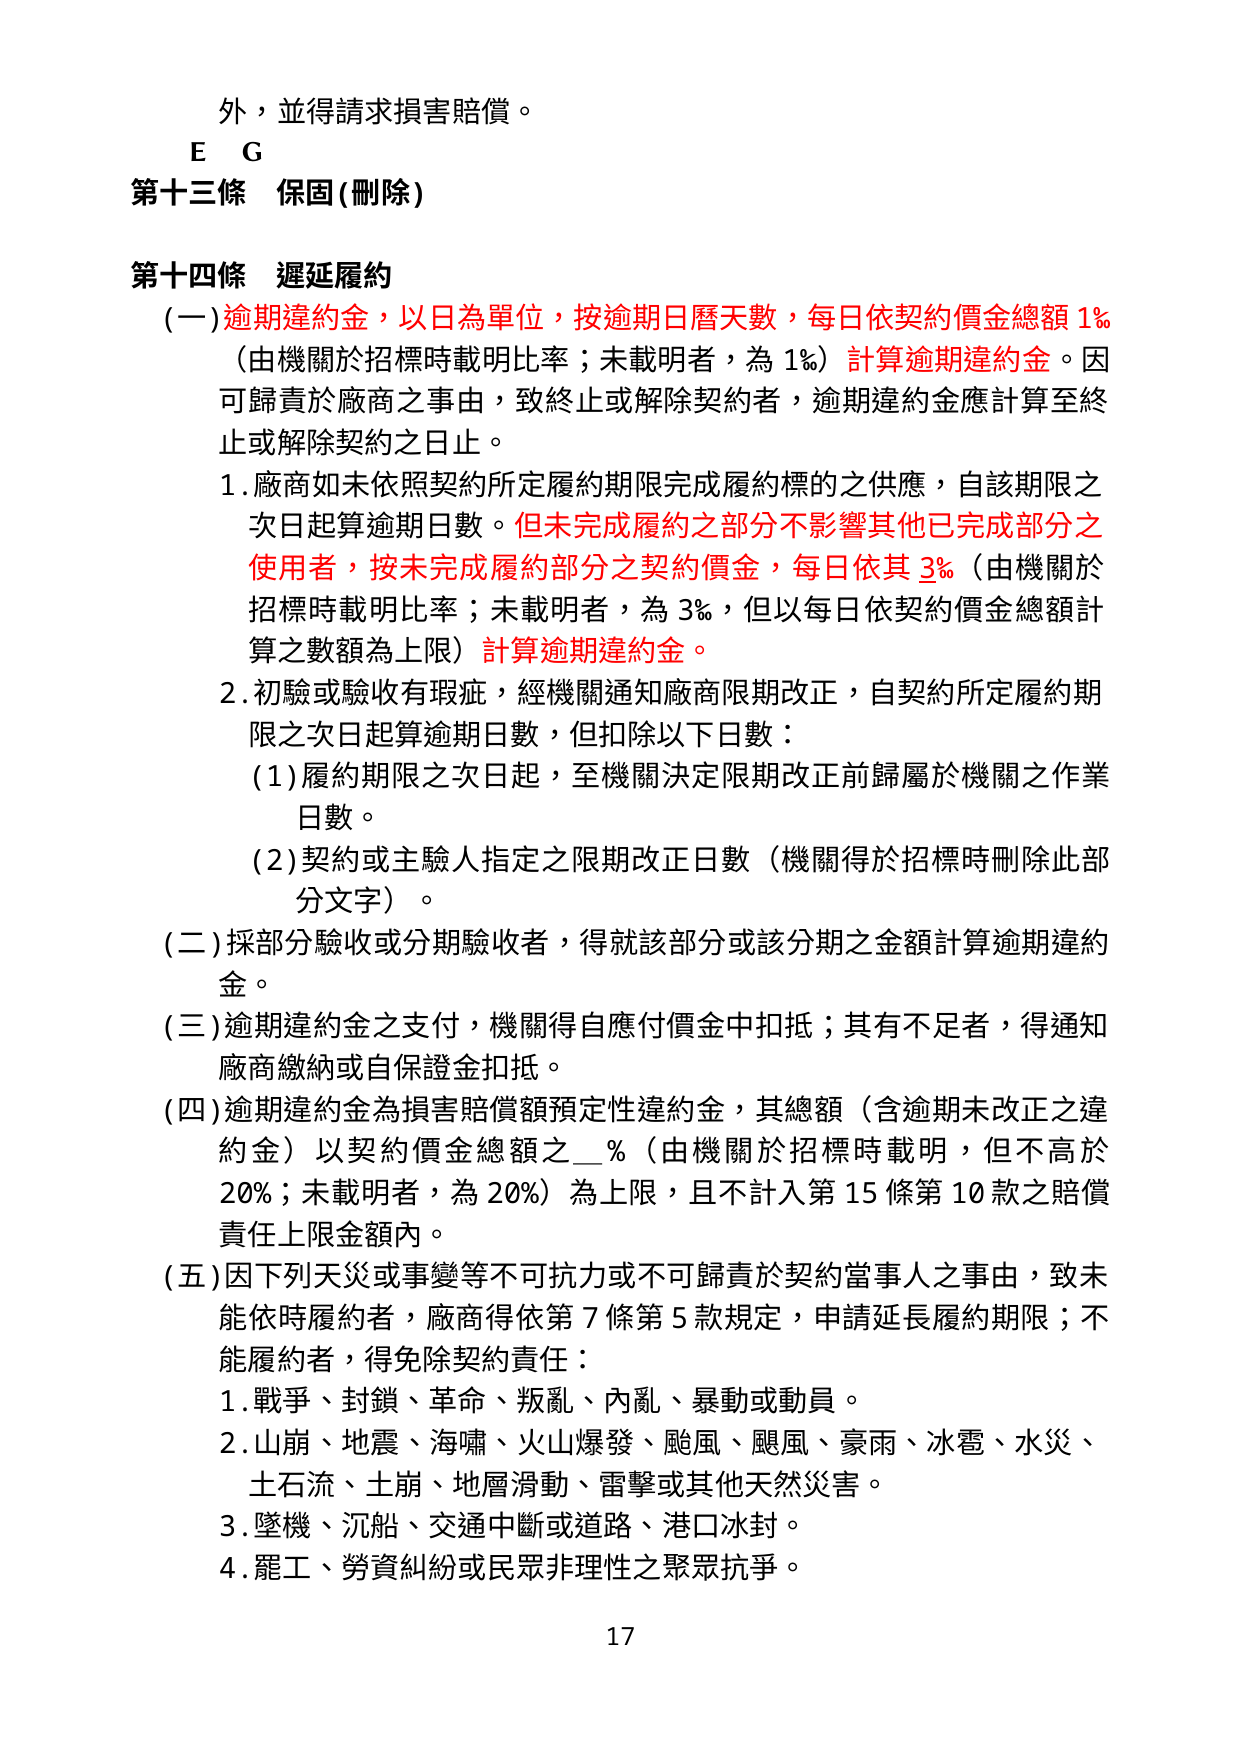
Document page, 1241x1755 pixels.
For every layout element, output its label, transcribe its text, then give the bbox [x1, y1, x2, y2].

text (四)逾期違約金為損害賠償額預定性違約金，其總額（含逾期未改正之違約金）以契約價金總額之＿%（由機關於招標時載明，但不高於20%；未載明者，為20%）為上限，且不計入第15條第10款之賠償責任上限金額內。 [159, 1087, 1110, 1253]
text 第十三條 保固(刪除) [130, 170, 1110, 212]
text (1)履約期限之次日起，至機關決定限期改正前歸屬於機關之作業日數。 [248, 753, 1110, 837]
text 2.初驗或驗收有瑕疵，經機關通知廠商限期改正，自契約所定履約期限之次日起算逾期日數，但扣除以下日數： [218, 670, 1104, 753]
text (五)因下列天災或事變等不可抗力或不可歸責於契約當事人之事由，致未能依時履約者，廠商得依第7條第5款規定，申請延長履約期限；不能履約者，得免除契約責任： [159, 1253, 1110, 1378]
text 第十四條 遲延履約 [130, 253, 1110, 295]
text 4.罷工、勞資糾紛或民眾非理性之聚眾抗爭。 [218, 1545, 1104, 1587]
text (一)逾期違約金，以日為單位，按逾期日曆天數，每日依契約價金總額1‰（由機關於招標時載明比率；未載明者，為1‰）計算逾期違約金。因可歸責於廠商之事由，致終止或解除契約者，逾期違約金應計算至終止或解除契約之日止。 [159, 295, 1110, 462]
text (三)逾期違約金之支付，機關得自應付價金中扣抵；其有不足者，得通知廠商繳納或自保證金扣抵。 [159, 1003, 1110, 1087]
text (二)採部分驗收或分期驗收者，得就該部分或該分期之金額計算逾期違約金。 [159, 920, 1110, 1003]
text (2)契約或主驗人指定之限期改正日數（機關得於招標時刪除此部分文字）。 [248, 837, 1110, 920]
text 2.山崩、地震、海嘯、火山爆發、颱風、颶風、豪雨、冰雹、水災、土石流、土崩、地層滑動、雷擊或其他天然災害。 [218, 1420, 1104, 1503]
text   [189, 130, 1110, 170]
text 3.墜機、沉船、交通中斷或道路、港口冰封。 [218, 1503, 1104, 1545]
text 外，並得請求損害賠償。 [159, 89, 1110, 130]
text 1.廠商如未依照契約所定履約期限完成履約標的之供應，自該期限之次日起算逾期日數。但未完成履約之部分不影響其他已完成部分之使用者，按未完成履約部分之契約價金，每日依其3‰（由機關於招標時載明比率；未載明者，為3‰，但以每日依契約價金總額計算之數額為上限）計算逾期違約金。 [218, 462, 1104, 670]
text 1.戰爭、封鎖、革命、叛亂、內亂、暴動或動員。 [218, 1378, 1104, 1420]
